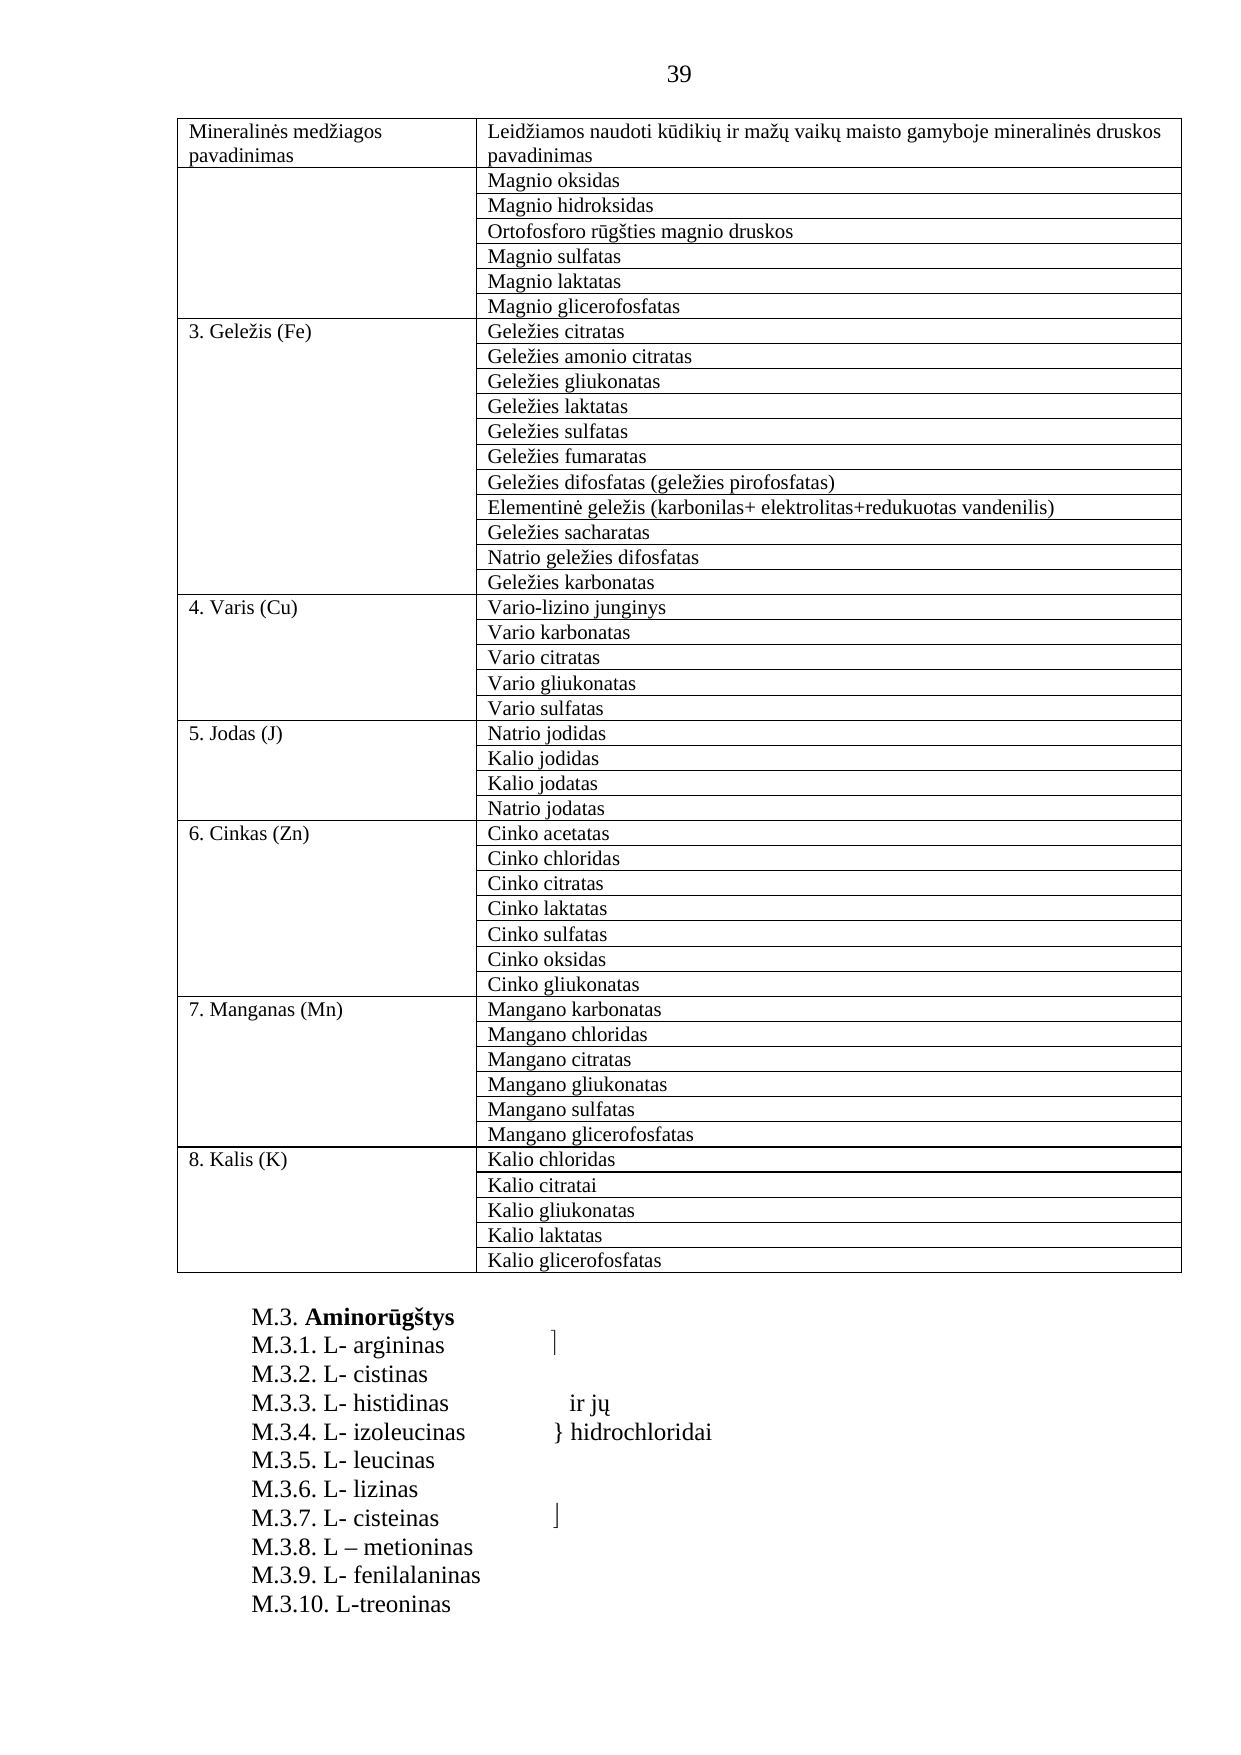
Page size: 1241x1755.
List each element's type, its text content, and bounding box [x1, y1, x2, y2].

text M.3.1. L- argininas  [177, 1330, 1181, 1359]
table_cell 3. Geležis (Fe) [178, 319, 476, 594]
table_cell 5. Jodas (J) [178, 721, 476, 820]
text M.3.9. L- fenilalaninas [177, 1560, 1181, 1589]
table_cell Geležies sulfatas [477, 419, 1181, 443]
table_cell Natrio jodatas [477, 796, 1181, 820]
table_cell Cinko chloridas [477, 846, 1181, 870]
text M.3.10. L-treoninas [177, 1589, 1181, 1618]
table_cell Cinko gliukonatas [477, 972, 1181, 996]
text M.3.6. L- lizinas [177, 1474, 1181, 1503]
table_cell Mangano sulfatas [477, 1097, 1181, 1121]
table_cell Geležies sacharatas [477, 520, 1181, 544]
table_header Leidžiamos naudoti kūdikių ir mažų vaikų maisto gamyboje mineralinės druskos pavadinimas [477, 119, 1181, 167]
table_cell Mangano karbonatas [477, 997, 1181, 1021]
table_cell Cinko laktatas [477, 896, 1181, 920]
table_cell Mangano citratas [477, 1047, 1181, 1071]
text M.3.7. L- cisteinas  [177, 1503, 1181, 1532]
table_cell Cinko oksidas [477, 947, 1181, 971]
table_cell Vario karbonatas [477, 620, 1181, 644]
table_cell Kalio gliukonatas [477, 1198, 1181, 1222]
table_cell Geležies gliukonatas [477, 369, 1181, 393]
text M.3.3. L- histidinas ir jų [177, 1388, 1181, 1417]
table_cell Kalio citratai [477, 1173, 1181, 1197]
table_cell Geležies laktatas [477, 394, 1181, 418]
text M.3.4. L- izoleucinas } hidrochloridai [177, 1417, 1181, 1445]
table_cell Magnio oksidas [477, 168, 1181, 192]
table_cell Magnio glicerofosfatas [477, 294, 1181, 318]
table_cell Geležies fumaratas [477, 445, 1181, 468]
table_cell Geležies citratas [477, 319, 1181, 343]
table_cell Ortofosforo rūgšties magnio druskos [477, 219, 1181, 243]
text M.3. Aminorūgštys [177, 1302, 1181, 1330]
table_cell Vario citratas [477, 645, 1181, 669]
table_cell Kalio chloridas [477, 1148, 1181, 1171]
table_cell 6. Cinkas (Zn) [178, 821, 476, 996]
table_cell Geležies amonio citratas [477, 344, 1181, 368]
table_cell Vario-lizino junginys [477, 595, 1181, 619]
table_cell Geležies karbonatas [477, 570, 1181, 594]
table_cell Mangano glicerofosfatas [477, 1122, 1181, 1146]
table_cell Kalio jodatas [477, 771, 1181, 795]
table_cell [178, 168, 476, 318]
table_cell 7. Manganas (Mn) [178, 997, 476, 1146]
table_cell Mangano chloridas [477, 1022, 1181, 1046]
table_cell Natrio jodidas [477, 721, 1181, 745]
table_cell Vario sulfatas [477, 696, 1181, 719]
table_header Mineralinės medžiagos pavadinimas [178, 119, 476, 167]
table_cell Natrio geležies difosfatas [477, 545, 1181, 569]
text M.3.2. L- cistinas [177, 1359, 1181, 1388]
table_cell Magnio hidroksidas [477, 194, 1181, 217]
table_cell Cinko acetatas [477, 821, 1181, 845]
table_cell Vario gliukonatas [477, 670, 1181, 694]
table_cell Geležies difosfatas (geležies pirofosfatas) [477, 470, 1181, 494]
table_cell Kalio glicerofosfatas [477, 1248, 1181, 1272]
text M.3.5. L- leucinas [177, 1445, 1181, 1474]
text M.3.8. L – metioninas [177, 1532, 1181, 1560]
table_cell Magnio sulfatas [477, 244, 1181, 268]
table_cell Magnio laktatas [477, 269, 1181, 293]
table_cell Kalio jodidas [477, 746, 1181, 770]
table_cell Elementinė geležis (karbonilas+ elektrolitas+redukuotas vandenilis) [477, 495, 1181, 519]
table_cell Cinko citratas [477, 871, 1181, 895]
table_cell Kalio laktatas [477, 1223, 1181, 1247]
table_cell Cinko sulfatas [477, 921, 1181, 946]
table_cell 8. Kalis (K) [178, 1148, 476, 1272]
table_cell Mangano gliukonatas [477, 1072, 1181, 1096]
table_cell 4. Varis (Cu) [178, 595, 476, 719]
